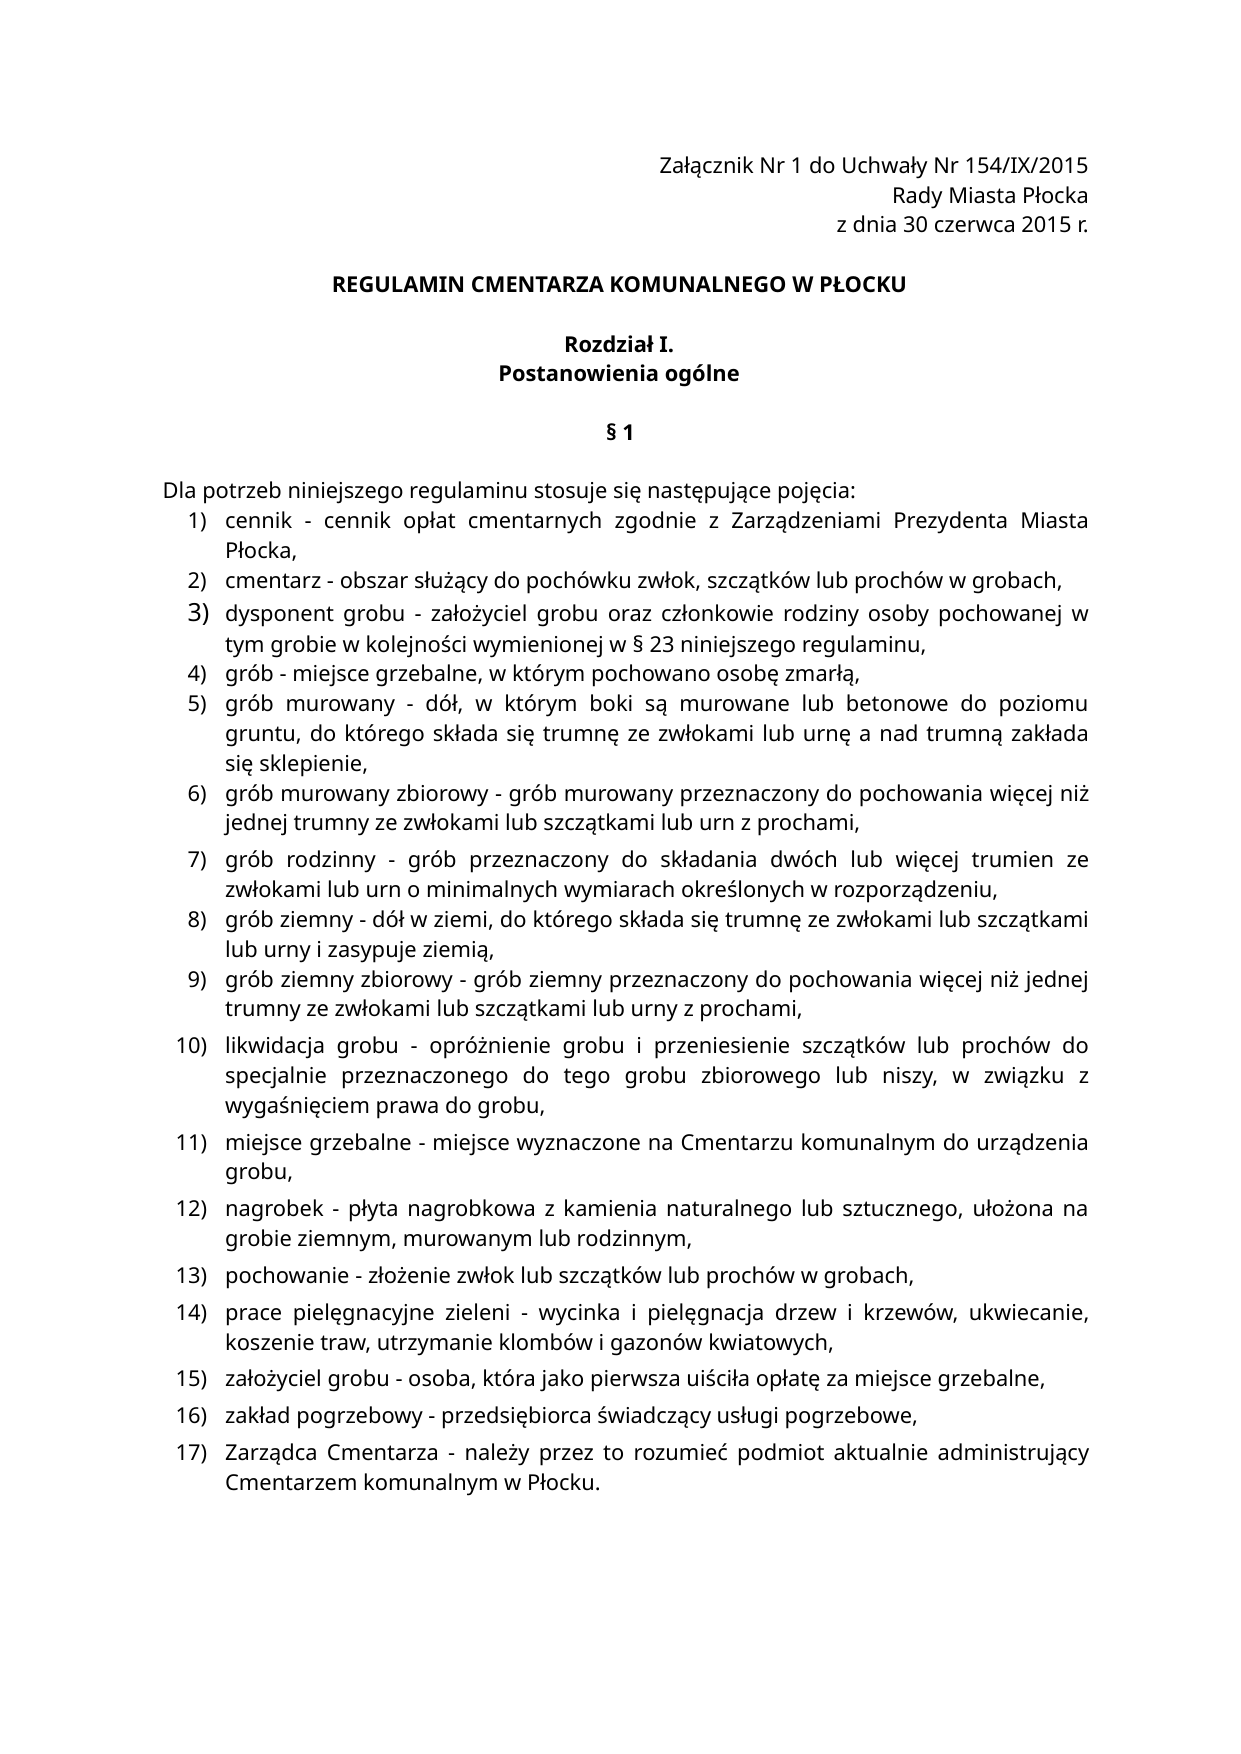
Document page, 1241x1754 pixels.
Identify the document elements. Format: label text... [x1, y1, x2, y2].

text Postanowienia ogólne [147, 358, 1090, 388]
list dysponent grobu - założyciel grobu oraz członkowie rodziny osoby pochowanej w tym grobie w kolejności wymienionej w § 23 niniejszego regulaminu, [187, 594, 1090, 658]
list założyciel grobu - osoba, która jako pierwsza uiściła opłatę za miejsce grzebalne, [175, 1363, 1090, 1393]
text Dla potrzeb niniejszego regulaminu stosuje się następujące pojęcia: [162, 475, 1090, 505]
list prace pielęgnacyjne zieleni - wycinka i pielęgnacja drzew i krzewów, ukwiecanie, koszenie traw, utrzymanie klombów i gazonów kwiatowych, [175, 1297, 1090, 1356]
list grób murowany zbiorowy - grób murowany przeznaczony do pochowania więcej niż jednej trumny ze zwłokami lub szczątkami lub urn z prochami, [187, 778, 1090, 837]
text REGULAMIN CMENTARZA KOMUNALNEGO W PŁOCKU [148, 269, 1090, 299]
text Rady Miasta Płocka [634, 179, 1089, 209]
list grób ziemny zbiorowy - grób ziemny przeznaczony do pochowania więcej niż jednej trumny ze zwłokami lub szczątkami lub urny z prochami, [187, 963, 1090, 1023]
text Załącznik Nr 1 do Uchwały Nr 154/IX/2015 [577, 150, 1089, 179]
list zakład pogrzebowy - przedsiębiorca świadczący usługi pogrzebowe, [175, 1400, 1090, 1430]
list cennik - cennik opłat cmentarnych zgodnie z Zarządzeniami Prezydenta Miasta Płocka, [187, 505, 1090, 565]
list Zarządca Cmentarza - należy przez to rozumieć podmiot aktualnie administrujący Cmentarzem komunalnym w Płocku. [175, 1437, 1090, 1497]
list miejsce grzebalne - miejsce wyznaczone na Cmentarzu komunalnym do urządzenia grobu, [175, 1127, 1090, 1186]
list grób ziemny - dół w ziemi, do którego składa się trumnę ze zwłokami lub szczątkami lub urny i zasypuje ziemią, [187, 904, 1090, 963]
list grób - miejsce grzebalne, w którym pochowano osobę zmarłą, [187, 658, 1090, 688]
text § 1 [150, 417, 1090, 447]
list nagrobek - płyta nagrobkowa z kamienia naturalnego lub sztucznego, ułożona na grobie ziemnym, murowanym lub rodzinnym, [175, 1193, 1090, 1253]
list grób murowany - dół, w którym boki są murowane lub betonowe do poziomu gruntu, do którego składa się trumnę ze zwłokami lub urnę a nad trumną zakłada się sklepienie, [187, 688, 1090, 778]
list likwidacja grobu - opróżnienie grobu i przeniesienie szczątków lub prochów do specjalnie przeznaczonego do tego grobu zbiorowego lub niszy, w związku z wygaśnięciem prawa do grobu, [175, 1030, 1090, 1119]
text z dnia 30 czerwca 2015 r. [634, 209, 1089, 239]
list grób rodzinny - grób przeznaczony do składania dwóch lub więcej trumien ze zwłokami lub urn o minimalnych wymiarach określonych w rozporządzeniu, [187, 844, 1090, 904]
list cmentarz - obszar służący do pochówku zwłok, szczątków lub prochów w grobach, [187, 565, 1090, 594]
text Rozdział I. [147, 328, 1090, 358]
list pochowanie - złożenie zwłok lub szczątków lub prochów w grobach, [175, 1260, 1090, 1290]
